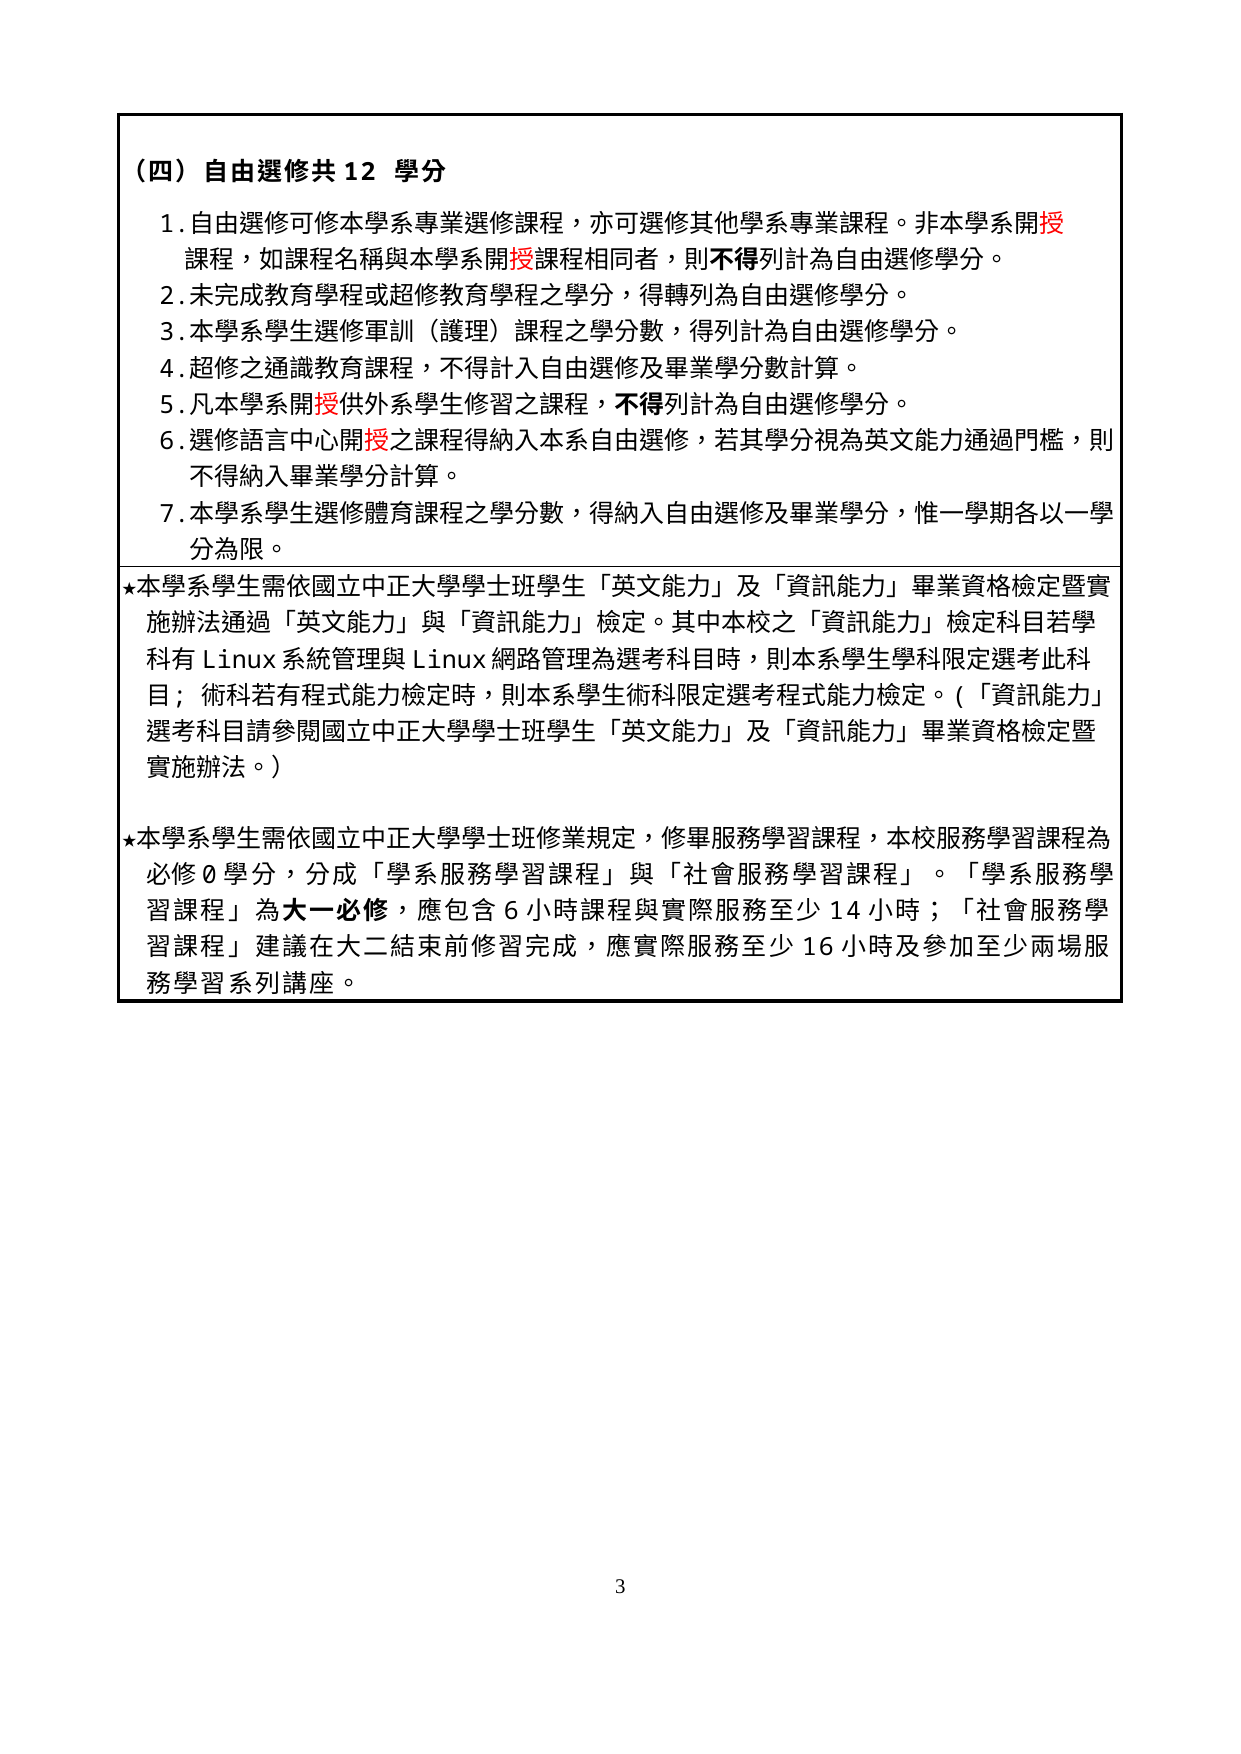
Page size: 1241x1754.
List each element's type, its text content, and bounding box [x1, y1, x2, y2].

table_cell ★本學系學生需依國立中正大學學士班學生「英文能力」及「資訊能力」畢業資格檢定暨實施辦法通過「英文能力」與「資訊能力」檢定。其中本校之「資訊能力」檢定科目若學科有Linux系統管理與Linux網路管理為選考科目時，則本系學生學科限定選考此科目; 術科若有程式能力檢定時，則本系學生術科限定選考程式能力檢定。(「資訊能力」選考科目請參閱國立中正大學學士班學生「英文能力」及「資訊能力」畢業資格檢定暨實施辦法。） ★本學系學生需依國立中正大學學士班修業規定，修畢服務學習課程，本校服務學習課程為必修0學分，分成「學系服務學習課程」與「社會服務學習課程」。「學系服務學習課程」為大一必修，應包含6小時課程與實際服務至少14小時；「社會服務學習課程」建議在大二結束前修習完成，應實際服務至少16小時及參加至少兩場服務學習系列講座。 [120, 567, 1120, 999]
table_cell （四）自由選修共12 學分 1.自由選修可修本學系專業選修課程，亦可選修其他學系專業課程。非本學系開授課程，如課程名稱與本學系開授課程相同者，則不得列計為自由選修學分。 2.未完成教育學程或超修教育學程之學分，得轉列為自由選修學分。 3.本學系學生選修軍訓（護理）課程之學分數，得列計為自由選修學分。 4.超修之通識教育課程，不得計入自由選修及畢業學分數計算。 5.凡本學系開授供外系學生修習之課程，不得列計為自由選修學分。 6.選修語言中心開授之課程得納入本系自由選修，若其學分視為英文能力通過門檻，則 不得納入畢業學分計算。 7.本學系學生選修體育課程之學分數，得納入自由選修及畢業學分，惟一學期各以一學 分為限。 [120, 116, 1120, 566]
